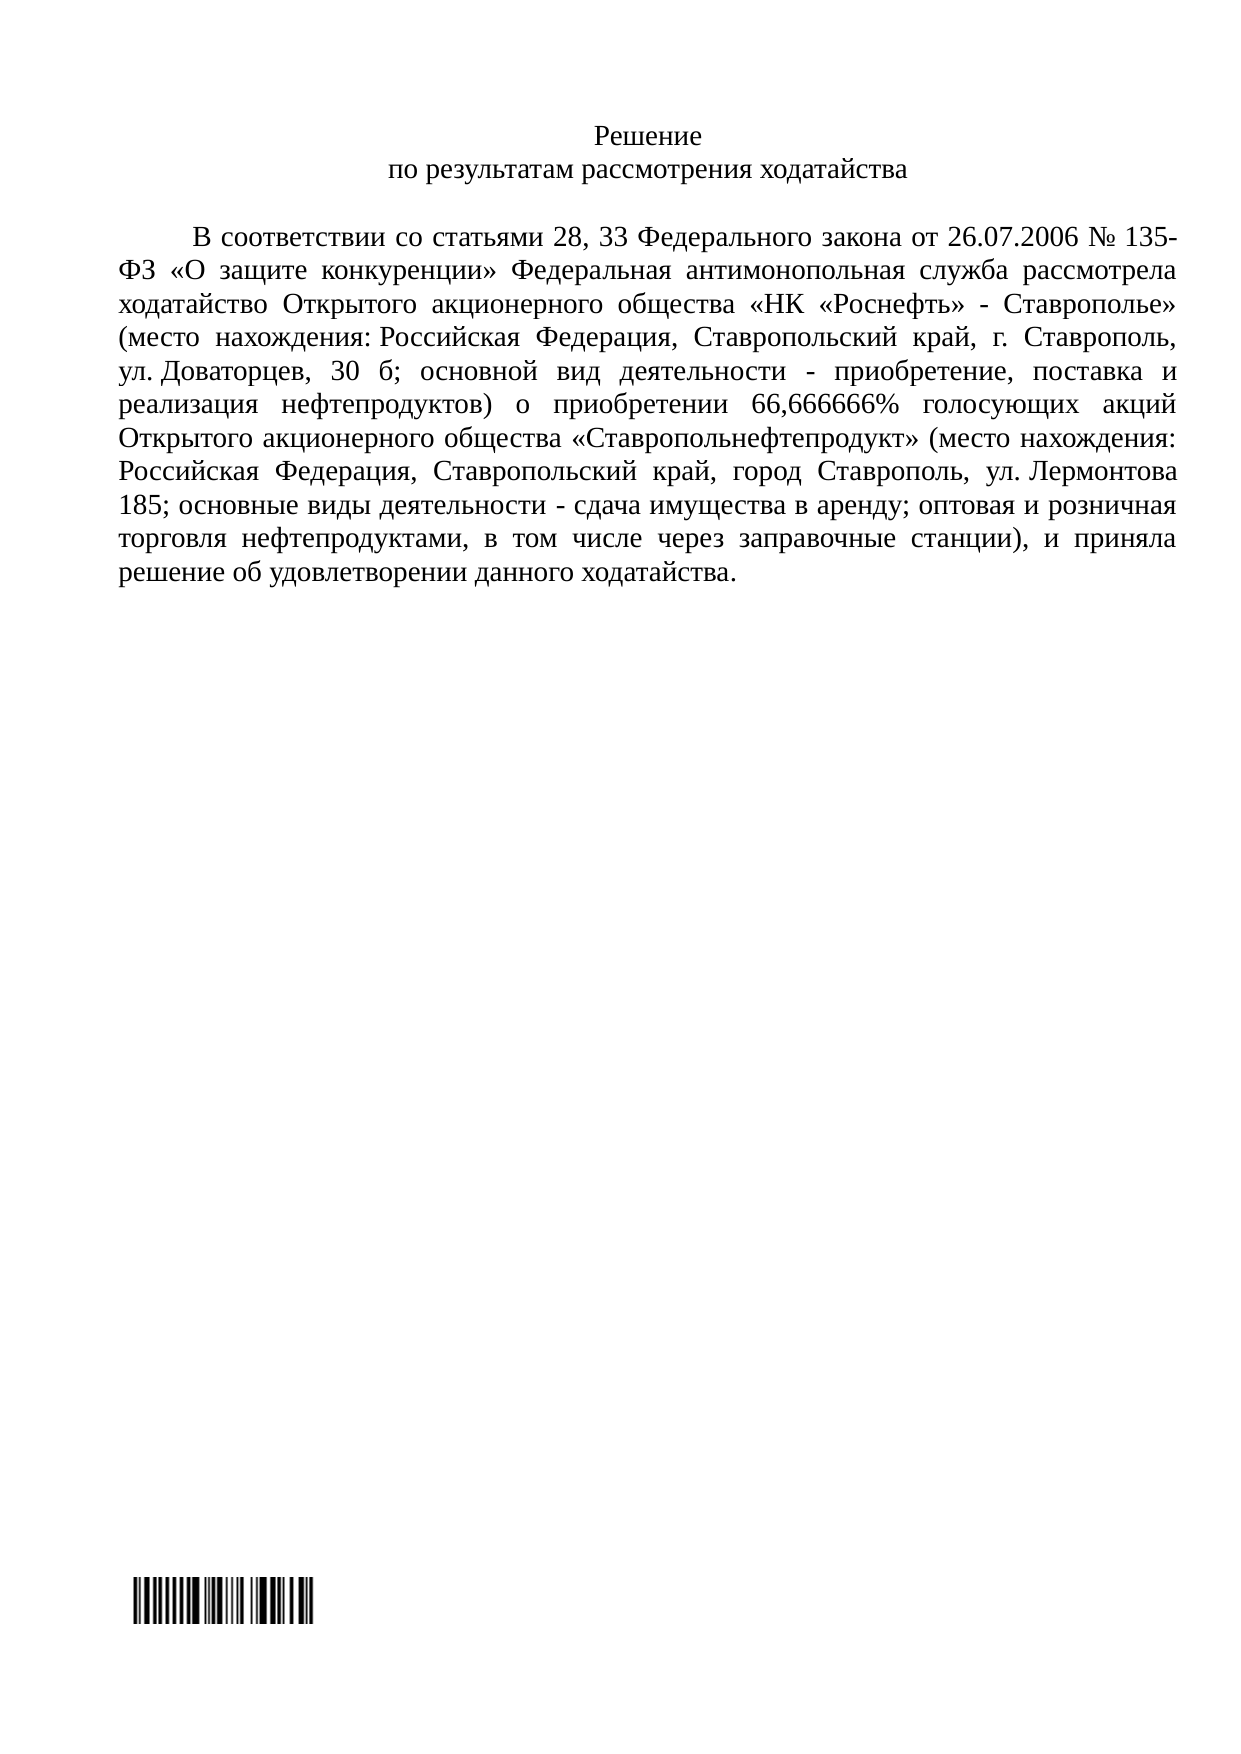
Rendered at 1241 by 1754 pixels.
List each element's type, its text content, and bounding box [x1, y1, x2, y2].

text по результатам рассмотрения ходатайства [118, 152, 1177, 185]
text В соответствии cо статьями 28, 33 Федерального закона от 26.07.2006 № 135-ФЗ «О защите конкуренции» Федеральная антимонопольная служба рассмотрела ходатайство Открытого акционерного общества «НК «Роснефть» - Ставрополье» (место нахождения: Российская Федерация, Ставропольский край, г. Ставрополь, ул. Доваторцев, 30 б; основной вид деятельности - приобретение, поставка и реализация нефтепродуктов) о приобретении 66,666666% голосующих акций Открытого акционерного общества «Ставропольнефтепродукт» (место нахождения: Российская Федерация, Ставропольский край, город Ставрополь, ул. Лермонтова 185; основные виды деятельности - сдача имущества в аренду; оптовая и розничная торговля нефтепродуктами, в том числе через заправочные станции), и приняла решение об удовлетворении данного ходатайства. [118, 219, 1177, 588]
picture [118, 1577, 331, 1624]
text Решение [118, 118, 1177, 152]
